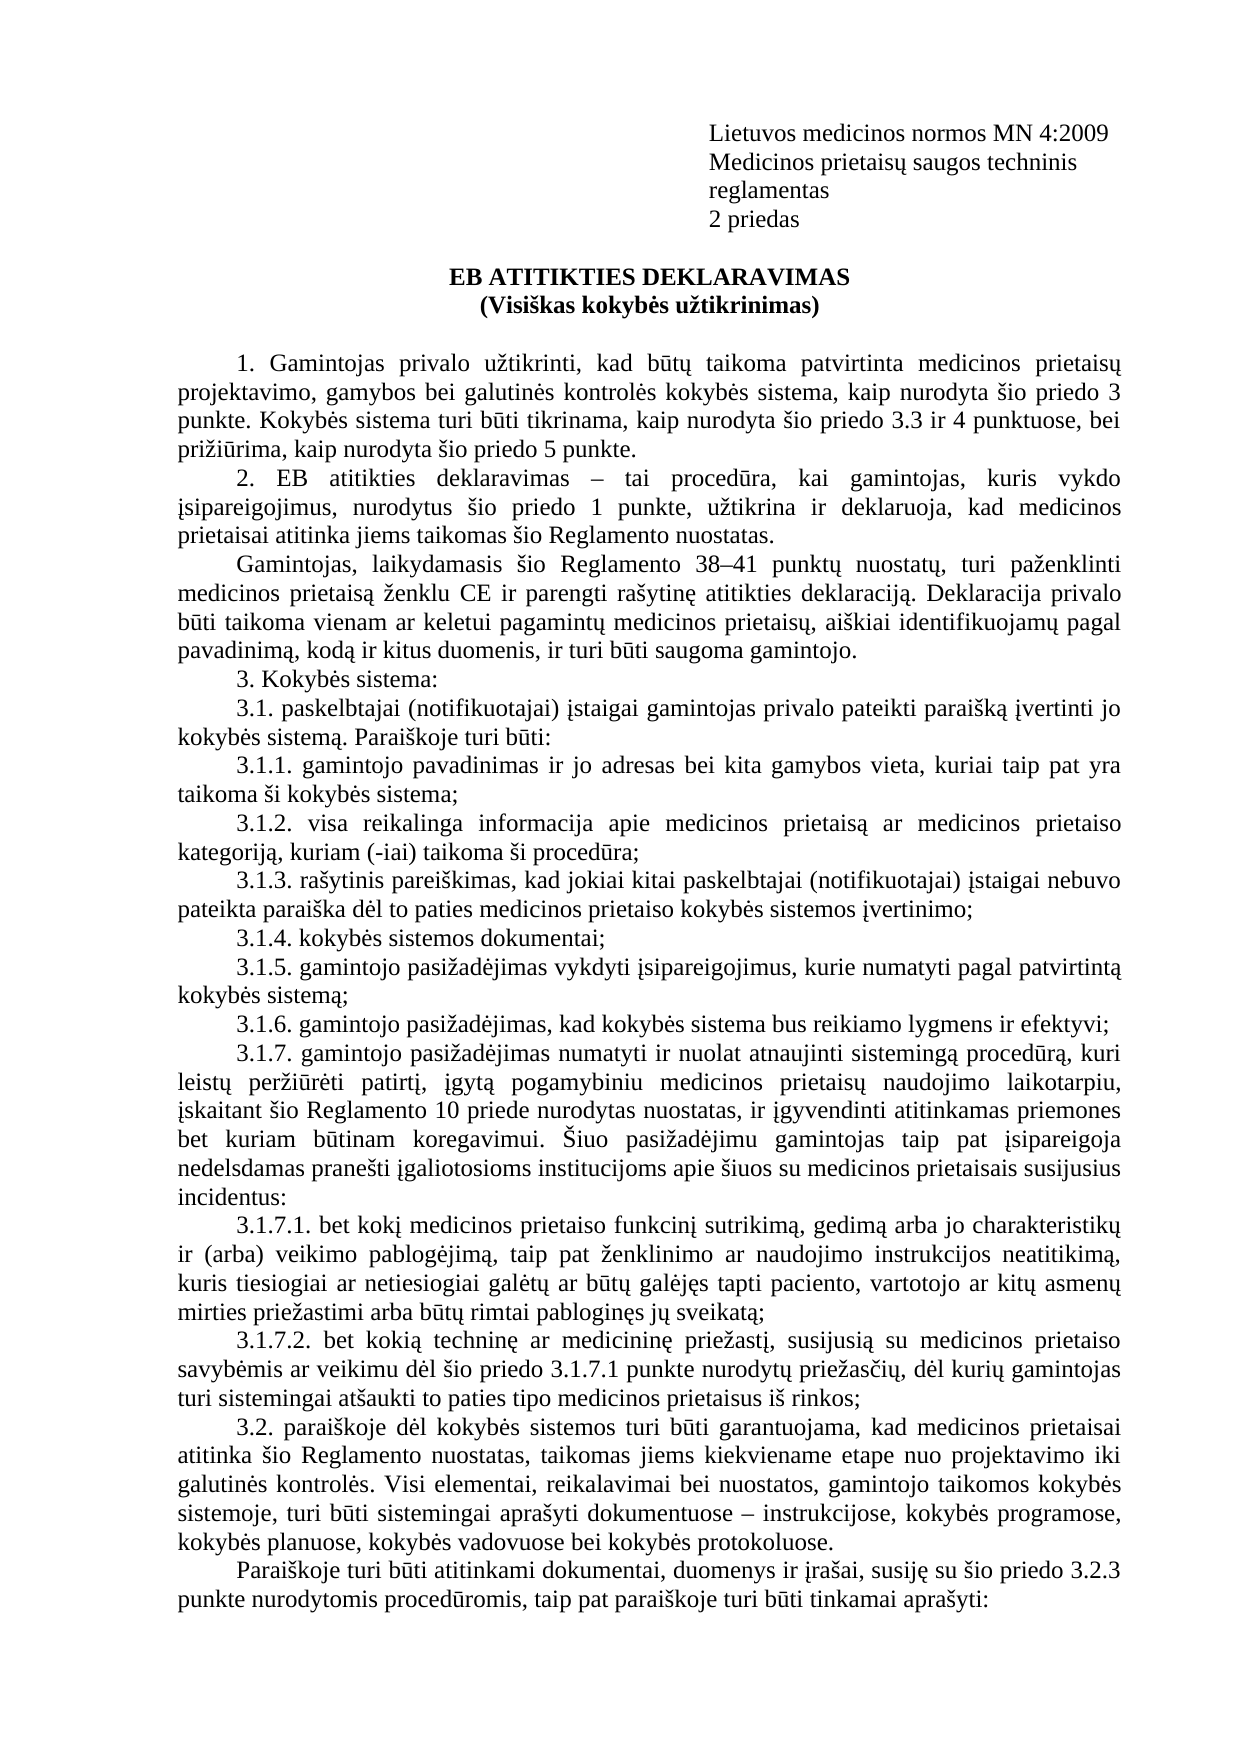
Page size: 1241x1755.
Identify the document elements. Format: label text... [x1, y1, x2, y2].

text 3.1.7. gamintojo pasižadėjimas numatyti ir nuolat atnaujinti sistemingą procedūrą, kuri leistų peržiūrėti patirtį, įgytą pogamybiniu medicinos prietaisų naudojimo laikotarpiu, įskaitant šio Reglamento 10 priede nurodytas nuostatas, ir įgyvendinti atitinkamas priemones bet kuriam būtinam koregavimui. Šiuo pasižadėjimu gamintojas taip pat įsipareigoja nedelsdamas pranešti įgaliotosioms institucijoms apie šiuos su medicinos prietaisais susijusius incidentus: [177, 1038, 1122, 1211]
text Paraiškoje turi būti atitinkami dokumentai, duomenys ir įrašai, susiję su šio priedo 3.2.3 punkte nurodytomis procedūromis, taip pat paraiškoje turi būti tinkamai aprašyti: [177, 1556, 1122, 1613]
text 1. Gamintojas privalo užtikrinti, kad būtų taikoma patvirtinta medicinos prietaisų projektavimo, gamybos bei galutinės kontrolės kokybės sistema, kaip nurodyta šio priedo 3 punkte. Kokybės sistema turi būti tikrinama, kaip nurodyta šio priedo 3.3 ir 4 punktuose, bei prižiūrima, kaip nurodyta šio priedo 5 punkte. [177, 348, 1122, 463]
text 3.1.1. gamintojo pavadinimas ir jo adresas bei kita gamybos vieta, kuriai taip pat yra taikoma ši kokybės sistema; [177, 751, 1122, 808]
text 3. Kokybės sistema: [177, 664, 1122, 693]
text 2 priedas [177, 204, 1122, 233]
text Gamintojas, laikydamasis šio Reglamento 38–41 punktų nuostatų, turi paženklinti medicinos prietaisą ženklu CE ir parengti rašytinę atitikties deklaraciją. Deklaracija privalo būti taikoma vienam ar keletui pagamintų medicinos prietaisų, aiškiai identifikuojamų pagal pavadinimą, kodą ir kitus duomenis, ir turi būti saugoma gamintojo. [177, 549, 1122, 664]
text (Visiškas kokybės užtikrinimas) [177, 291, 1122, 319]
text 3.1.5. gamintojo pasižadėjimas vykdyti įsipareigojimus, kurie numatyti pagal patvirtintą kokybės sistemą; [177, 952, 1122, 1009]
text EB ATITIKTIES DEKLARAVIMAS [177, 262, 1122, 291]
text reglamentas [177, 176, 1122, 204]
text 3.2. paraiškoje dėl kokybės sistemos turi būti garantuojama, kad medicinos prietaisai atitinka šio Reglamento nuostatas, taikomas jiems kiekviename etape nuo projektavimo iki galutinės kontrolės. Visi elementai, reikalavimai bei nuostatos, gamintojo taikomos kokybės sistemoje, turi būti sistemingai aprašyti dokumentuose – instrukcijose, kokybės programose, kokybės planuose, kokybės vadovuose bei kokybės protokoluose. [177, 1412, 1122, 1556]
text 3.1.7.2. bet kokią techninę ar medicininę priežastį, susijusią su medicinos prietaiso savybėmis ar veikimu dėl šio priedo 3.1.7.1 punkte nurodytų priežasčių, dėl kurių gamintojas turi sistemingai atšaukti to paties tipo medicinos prietaisus iš rinkos; [177, 1326, 1122, 1412]
text Medicinos prietaisų saugos techninis [177, 147, 1122, 176]
text 3.1.7.1. bet kokį medicinos prietaiso funkcinį sutrikimą, gedimą arba jo charakteristikų ir (arba) veikimo pablogėjimą, taip pat ženklinimo ar naudojimo instrukcijos neatitikimą, kuris tiesiogiai ar netiesiogiai galėtų ar būtų galėjęs tapti paciento, vartotojo ar kitų asmenų mirties priežastimi arba būtų rimtai pabloginęs jų sveikatą; [177, 1211, 1122, 1326]
text 3.1. paskelbtajai (notifikuotajai) įstaigai gamintojas privalo pateikti paraišką įvertinti jo kokybės sistemą. Paraiškoje turi būti: [177, 693, 1122, 751]
text 3.1.2. visa reikalinga informacija apie medicinos prietaisą ar medicinos prietaiso kategoriją, kuriam (-iai) taikoma ši procedūra; [177, 808, 1122, 866]
text 3.1.4. kokybės sistemos dokumentai; [177, 923, 1122, 952]
text 3.1.6. gamintojo pasižadėjimas, kad kokybės sistema bus reikiamo lygmens ir efektyvi; [177, 1009, 1122, 1038]
text 3.1.3. rašytinis pareiškimas, kad jokiai kitai paskelbtajai (notifikuotajai) įstaigai nebuvo pateikta paraiška dėl to paties medicinos prietaiso kokybės sistemos įvertinimo; [177, 866, 1122, 923]
text Lietuvos medicinos normos MN 4:2009 [709, 118, 1122, 147]
text 2. EB atitikties deklaravimas – tai procedūra, kai gamintojas, kuris vykdo įsipareigojimus, nurodytus šio priedo 1 punkte, užtikrina ir deklaruoja, kad medicinos prietaisai atitinka jiems taikomas šio Reglamento nuostatas. [177, 463, 1122, 549]
